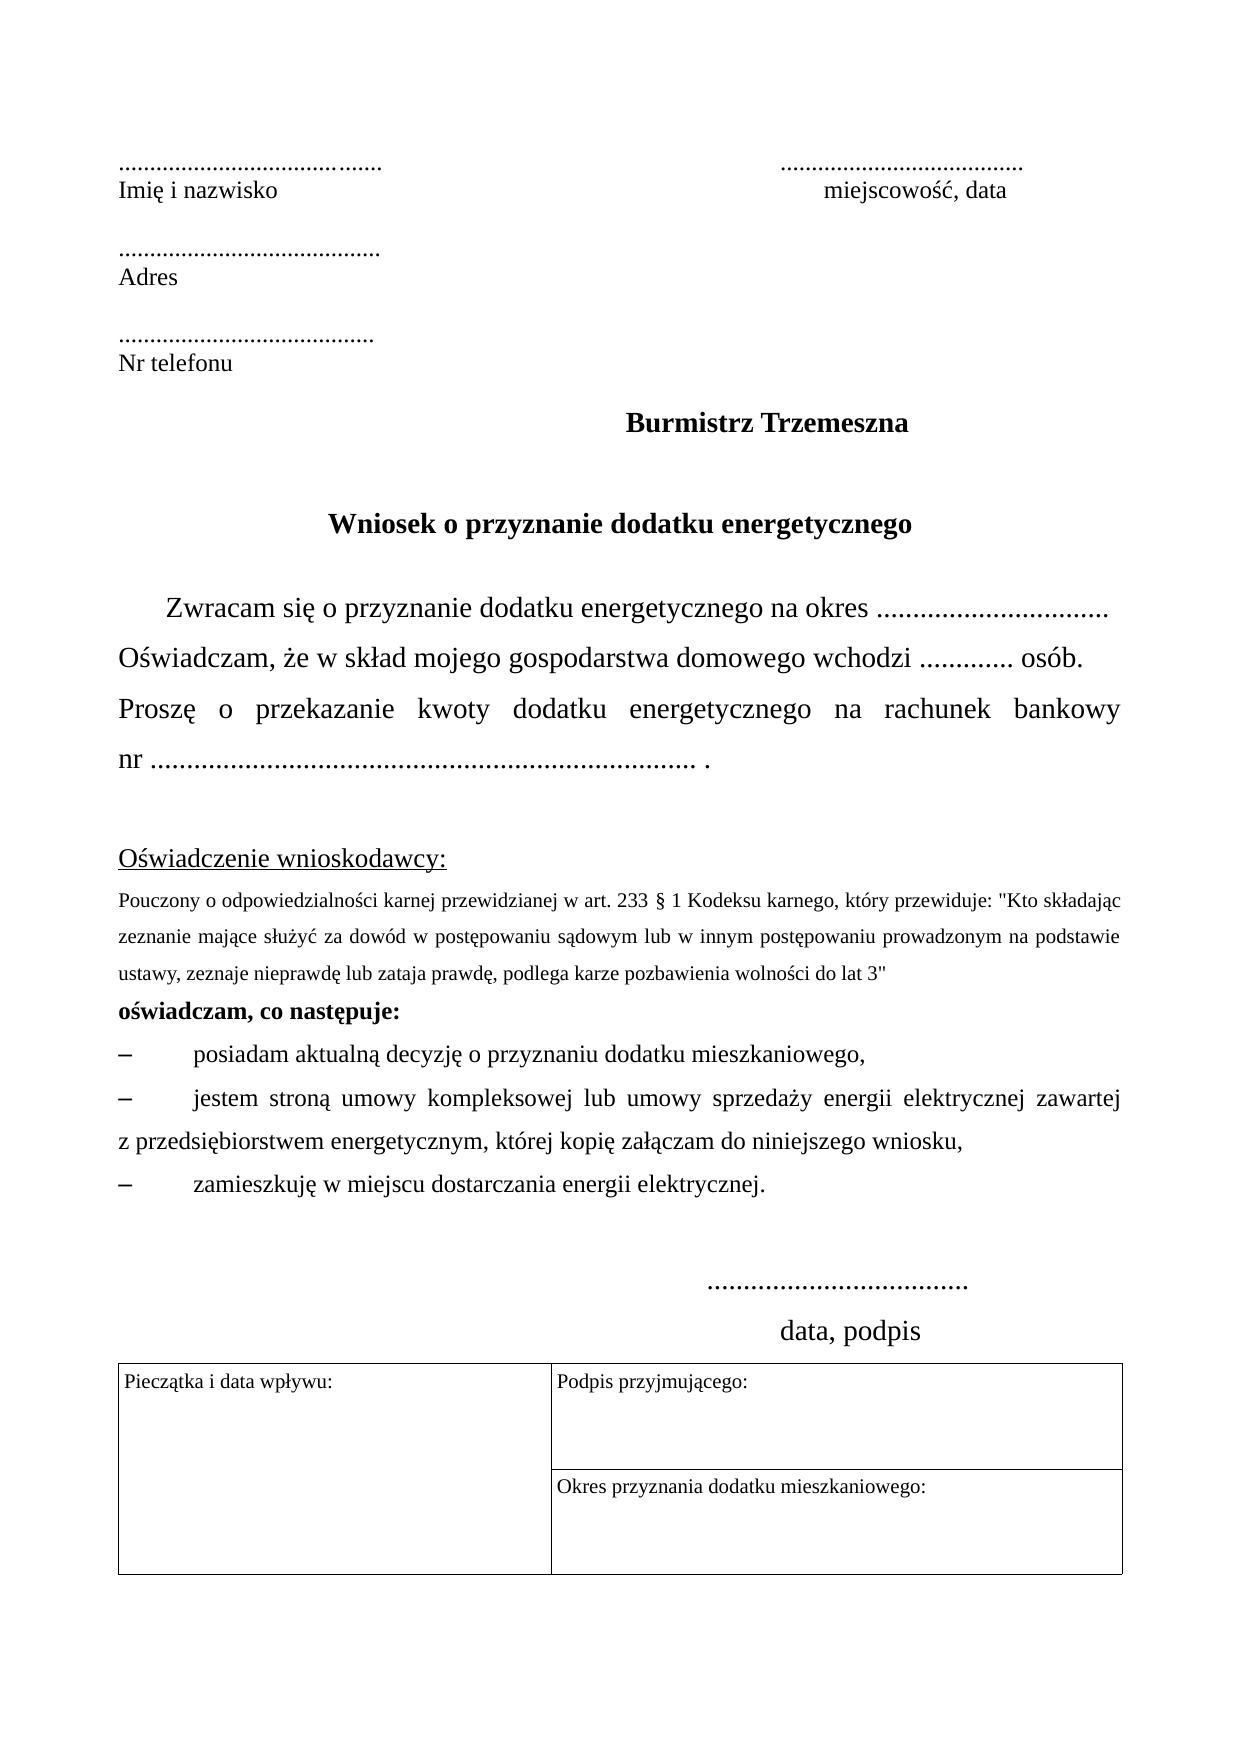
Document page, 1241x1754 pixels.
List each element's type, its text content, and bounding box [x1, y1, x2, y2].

list zamieszkuję w miejscu dostarczania energii elektrycznej. [118, 1169, 1122, 1198]
text data, podpis [118, 1313, 1122, 1346]
table_header Podpis przyjmującego: [552, 1364, 1122, 1468]
text Oświadczam, że w skład mojego gospodarstwa domowego wchodzi ............. osób. [118, 640, 1122, 674]
table_header Pieczątka i data wpływu: [119, 1364, 551, 1574]
list posiadam aktualną decyzję o przyznaniu dodatku mieszkaniowego, [118, 1039, 1122, 1068]
text Imię i nazwisko miejscowość, data [118, 176, 1122, 204]
text Proszę o przekazanie kwoty dodatku energetycznego na rachunek bankowy nr ........................................................................... . [118, 691, 1122, 774]
text Burmistrz Trzemeszna [118, 406, 1122, 439]
text Pouczony o odpowiedzialności karnej przewidzianej w art. 233 § 1 Kodeksu karnego, który przewiduje: "Kto składając zeznanie mające służyć za dowód w postępowaniu sądowym lub w innym postępowaniu prowadzonym na podstawie ustawy, zeznaje nieprawdę lub zataja prawdę, podlega karze pozbawienia wolności do lat 3" [118, 888, 1122, 984]
text .......................................... [118, 233, 1122, 262]
text Zwracam się o przyznanie dodatku energetycznego na okres ................................ [118, 590, 1122, 624]
text Wniosek o przyznanie dodatku energetycznego [118, 506, 1122, 540]
text oświadczam, co następuje: [118, 996, 1122, 1025]
text ......................................... [118, 319, 1122, 348]
text ................................... ....... ....................................... [118, 147, 1122, 176]
text Oświadczenie wnioskodawcy: [118, 842, 1122, 873]
table_cell Okres przyznania dodatku mieszkaniowego: [552, 1470, 1122, 1574]
list jestem stroną umowy kompleksowej lub umowy sprzedaży energii elektrycznej zawartej z przedsiębiorstwem energetycznym, której kopię załączam do niniejszego wniosku, [118, 1083, 1122, 1154]
text Nr telefonu [118, 348, 1122, 377]
text Adres [118, 262, 1122, 291]
text .................................... [118, 1262, 1122, 1296]
